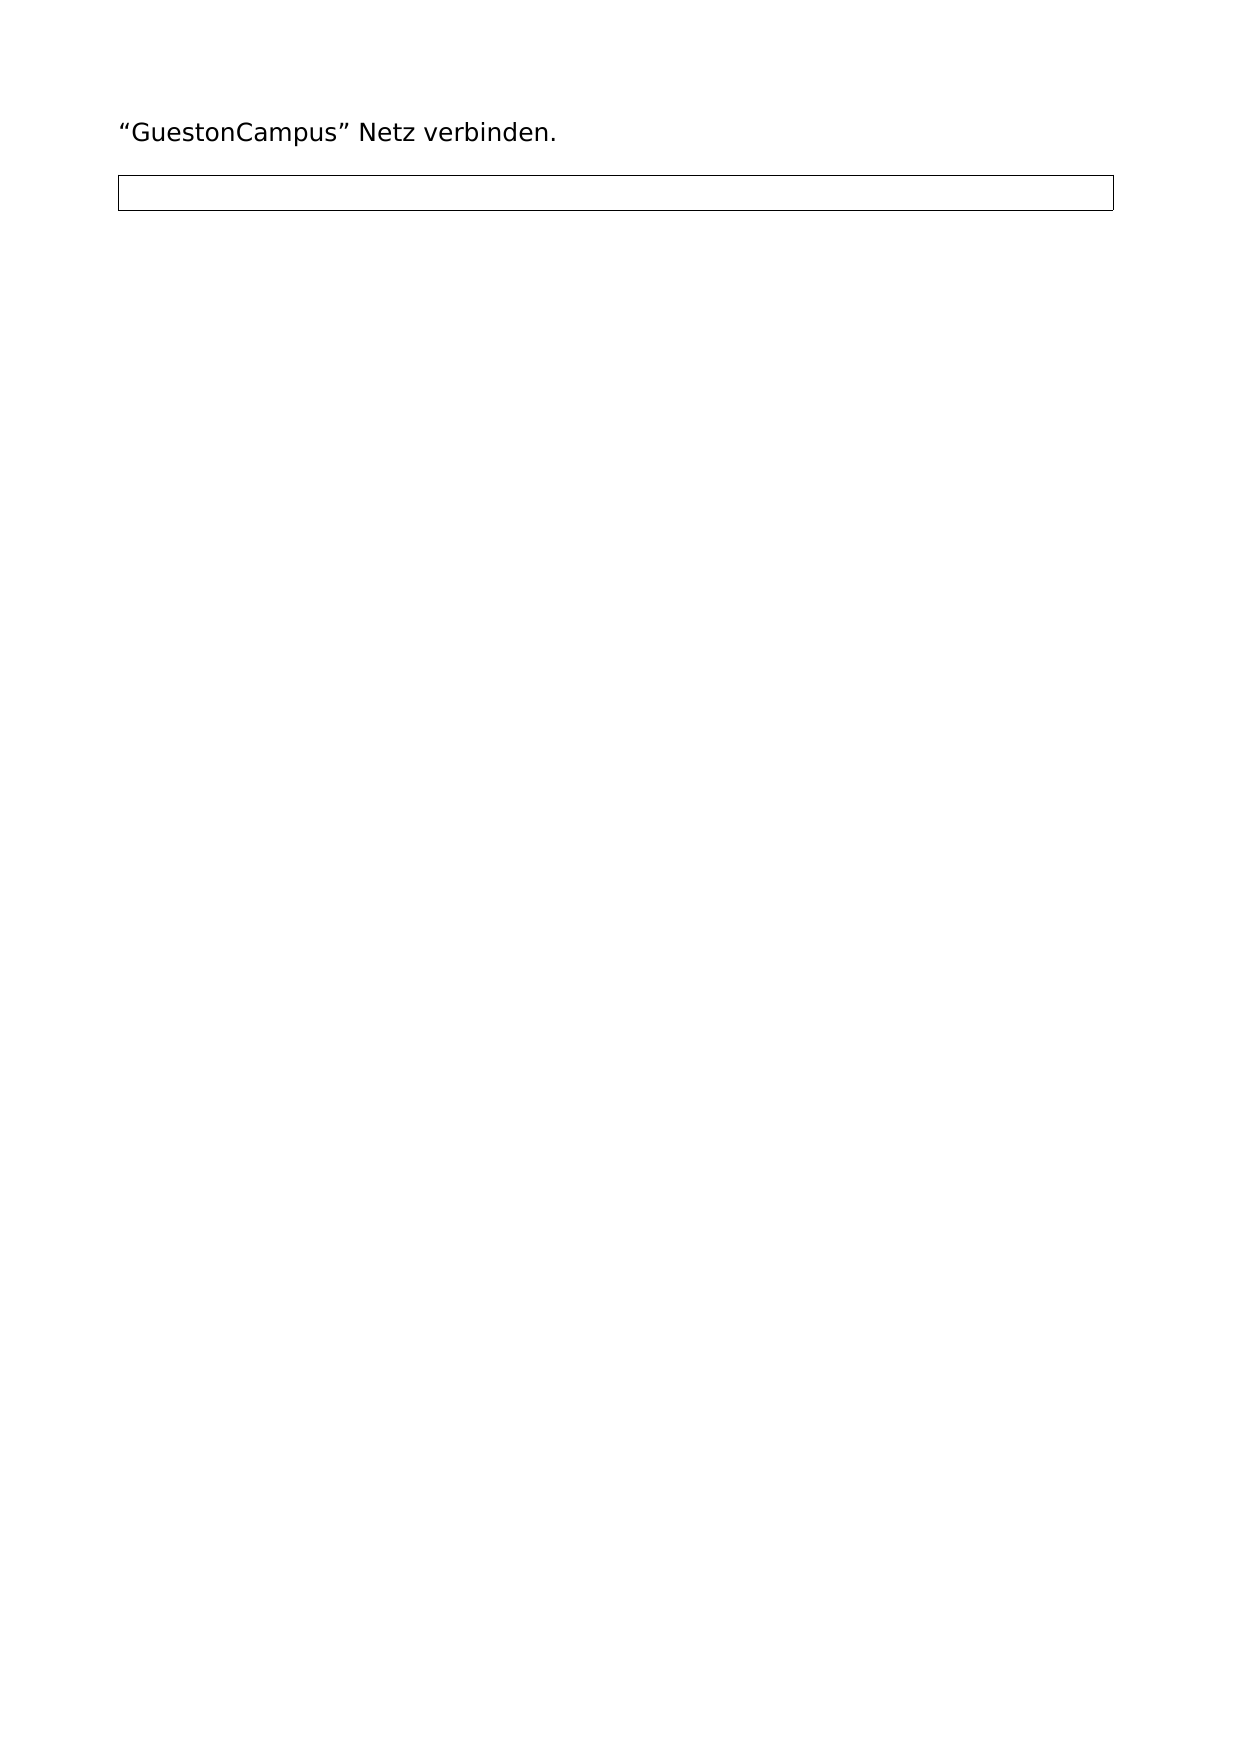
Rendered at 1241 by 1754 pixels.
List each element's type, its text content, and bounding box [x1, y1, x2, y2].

table_header [119, 176, 1113, 210]
text “GuestonCampus” Netz verbinden. [118, 118, 1122, 147]
